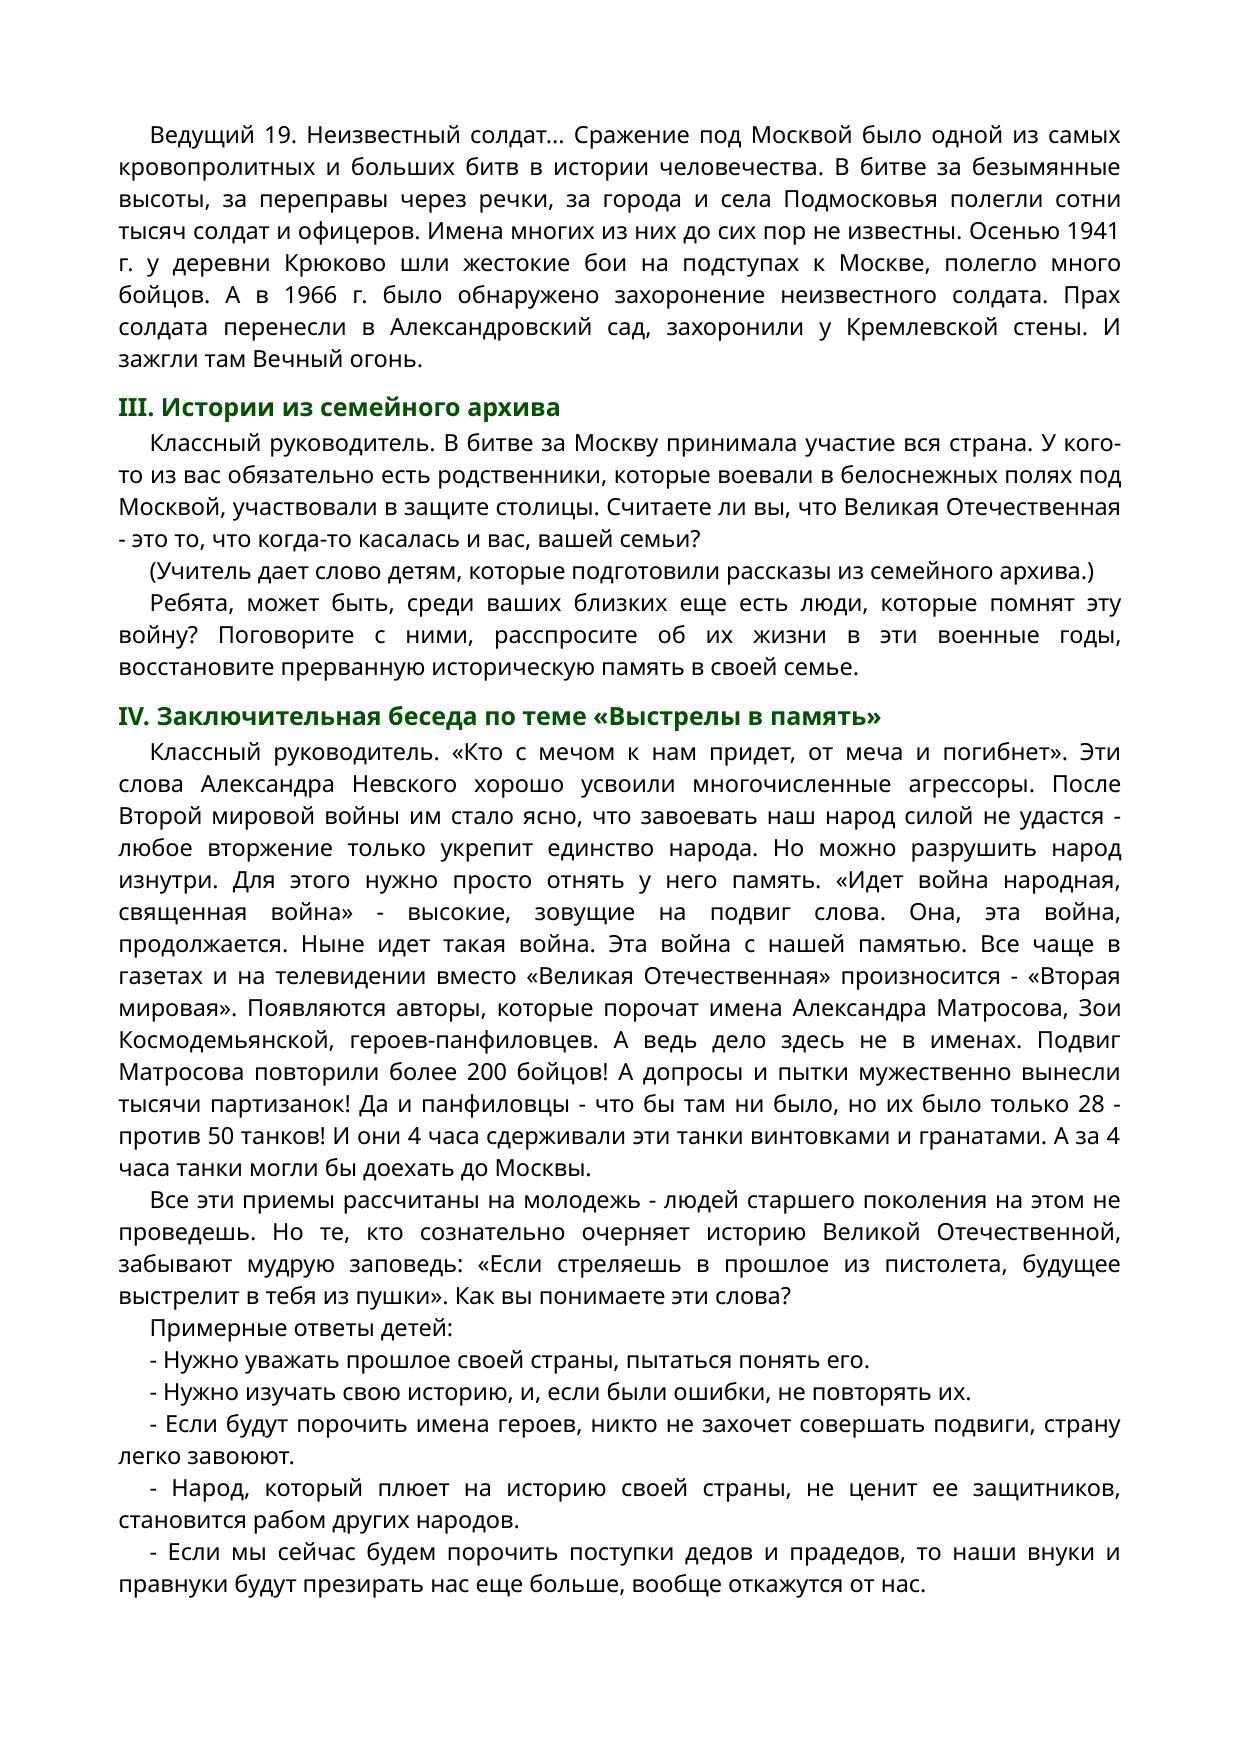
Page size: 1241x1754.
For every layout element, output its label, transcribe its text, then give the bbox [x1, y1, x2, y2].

text Ребята, может быть, среди ваших близких еще есть люди, которые помнят эту войну? Поговорите с ними, расспросите об их жизни в эти военные годы, восстановите прерванную историческую память в своей семье. [118, 587, 1122, 683]
text Классный руководитель. «Кто с мечом к нам придет, от меча и погибнет». Эти слова Александра Невского хорошо усвоили многочисленные агрессоры. После Второй мировой войны им стало ясно, что завоевать наш народ силой не удастся - любое вторжение только укрепит единство народа. Но можно разрушить народ изнутри. Для этого нужно просто отнять у него память. «Идет война народная, священная война» - высокие, зовущие на подвиг слова. Она, эта война, продолжается. Ныне идет такая война. Эта война с нашей памятью. Все чаще в газетах и на телевидении вместо «Великая Отечественная» произносится - «Вторая мировая». Появляются авторы, которые порочат имена Александра Матросова, Зои Космодемьянской, героев-панфиловцев. А ведь дело здесь не в именах. Подвиг Матросова повторили более 200 бойцов! А допросы и пытки мужественно вынесли тысячи партизанок! Да и панфиловцы - что бы там ни было, но их было только 28 - против 50 танков! И они 4 часа сдерживали эти танки винтовками и гранатами. А за 4 часа танки могли бы доехать до Москвы. [118, 735, 1122, 1183]
subtitle IV. Заключительная беседа по теме «Выстрелы в память» [118, 698, 1122, 732]
text Примерные ответы детей: [118, 1311, 1122, 1343]
text Все эти приемы рассчитаны на молодежь - людей старшего поколения на этом не проведешь. Но те, кто сознательно очерняет историю Великой Отечественной, забывают мудрую заповедь: «Если стреляешь в прошлое из пистолета, будущее выстрелит в тебя из пушки». Как вы понимаете эти слова? [118, 1183, 1122, 1311]
text - Нужно изучать свою историю, и, если были ошибки, не повторять их. [118, 1375, 1122, 1407]
subtitle III. Истории из семейного архива [118, 389, 1122, 424]
text Классный руководитель. В битве за Москву принимала участие вся страна. У кого-то из вас обязательно есть родственники, которые воевали в белоснежных полях под Москвой, участвовали в защите столицы. Считаете ли вы, что Великая Отечественная - это то, что когда-то касалась и вас, вашей семьи? [118, 427, 1122, 555]
text - Народ, который плюет на историю своей страны, не ценит ее защитников, становится рабом других народов. [118, 1471, 1122, 1535]
text - Если мы сейчас будем порочить поступки дедов и прадедов, то наши внуки и правнуки будут презирать нас еще больше, вообще откажутся от нас. [118, 1535, 1122, 1599]
text - Если будут порочить имена героев, никто не захочет совершать подвиги, страну легко завоюют. [118, 1407, 1122, 1471]
text - Нужно уважать прошлое своей страны, пытаться понять его. [118, 1343, 1122, 1375]
text (Учитель дает слово детям, которые подготовили рассказы из семейного архива.) [118, 555, 1122, 587]
text Ведущий 19. Неизвестный солдат... Сражение под Москвой было одной из самых кровопролитных и больших битв в истории человечества. В битве за безымянные высоты, за переправы через речки, за города и села Подмосковья полегли сотни тысяч солдат и офицеров. Имена многих из них до сих пор не известны. Осенью 1941 г. у деревни Крюково шли жестокие бои на подступах к Москве, полегло много бойцов. А в 1966 г. было обнаружено захоронение неизвестного солдата. Прах солдата перенесли в Александровский сад, захоронили у Кремлевской стены. И зажгли там Вечный огонь. [118, 118, 1122, 374]
